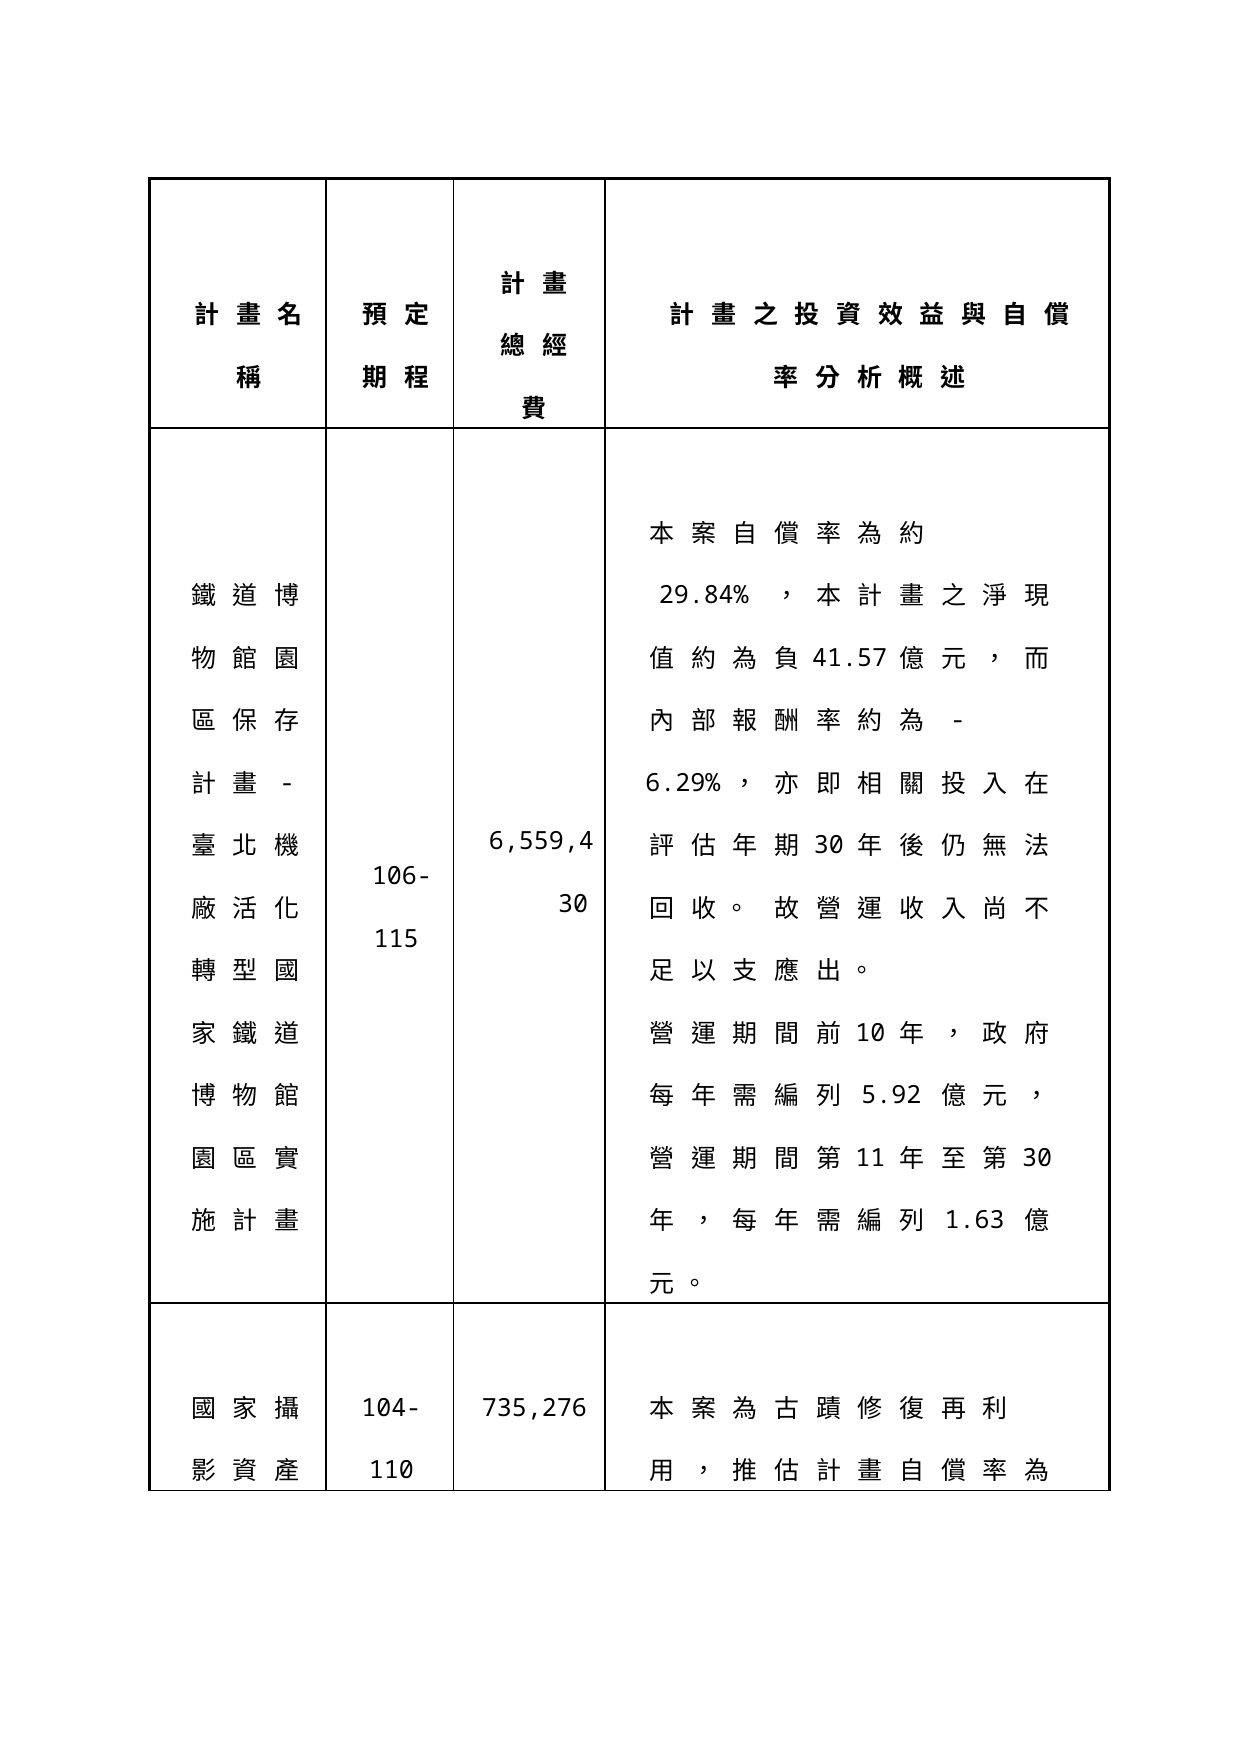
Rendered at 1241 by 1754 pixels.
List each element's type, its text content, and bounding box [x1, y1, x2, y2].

table_cell 735,276 [454, 1304, 604, 1490]
table_cell 鐵道博物館園區保存計畫-臺北機廠活化轉型國家鐵道博物館園區實施計畫 [151, 429, 325, 1302]
table_cell 6,559,430 [454, 429, 604, 1302]
table_cell 國家攝影資產 [151, 1304, 325, 1490]
table_cell 本案自償率為約 29.84%，本計畫之淨現值約為負41.57億元，而內部報酬率約為-6.29%，亦即相關投入在評估年期30年後仍無法回收。故營運收入尚不足以支應出。 營運期間前10年，政府每年需編列5.92億元，營運期間第11年至第30年，每年需編列1.63億元。 [606, 429, 1108, 1302]
table_header 計畫總經費 [454, 180, 604, 427]
table_cell 本案為古蹟修復再利用，推估計畫自償率為 [606, 1304, 1108, 1490]
table_header 預定期程 [327, 180, 453, 427]
table_header 計畫名稱 [151, 180, 325, 427]
table_cell 104-110 [327, 1304, 453, 1490]
table_header 計畫之投資效益與自償率分析概述 [606, 180, 1108, 427]
table_cell 106-115 [327, 429, 453, 1302]
